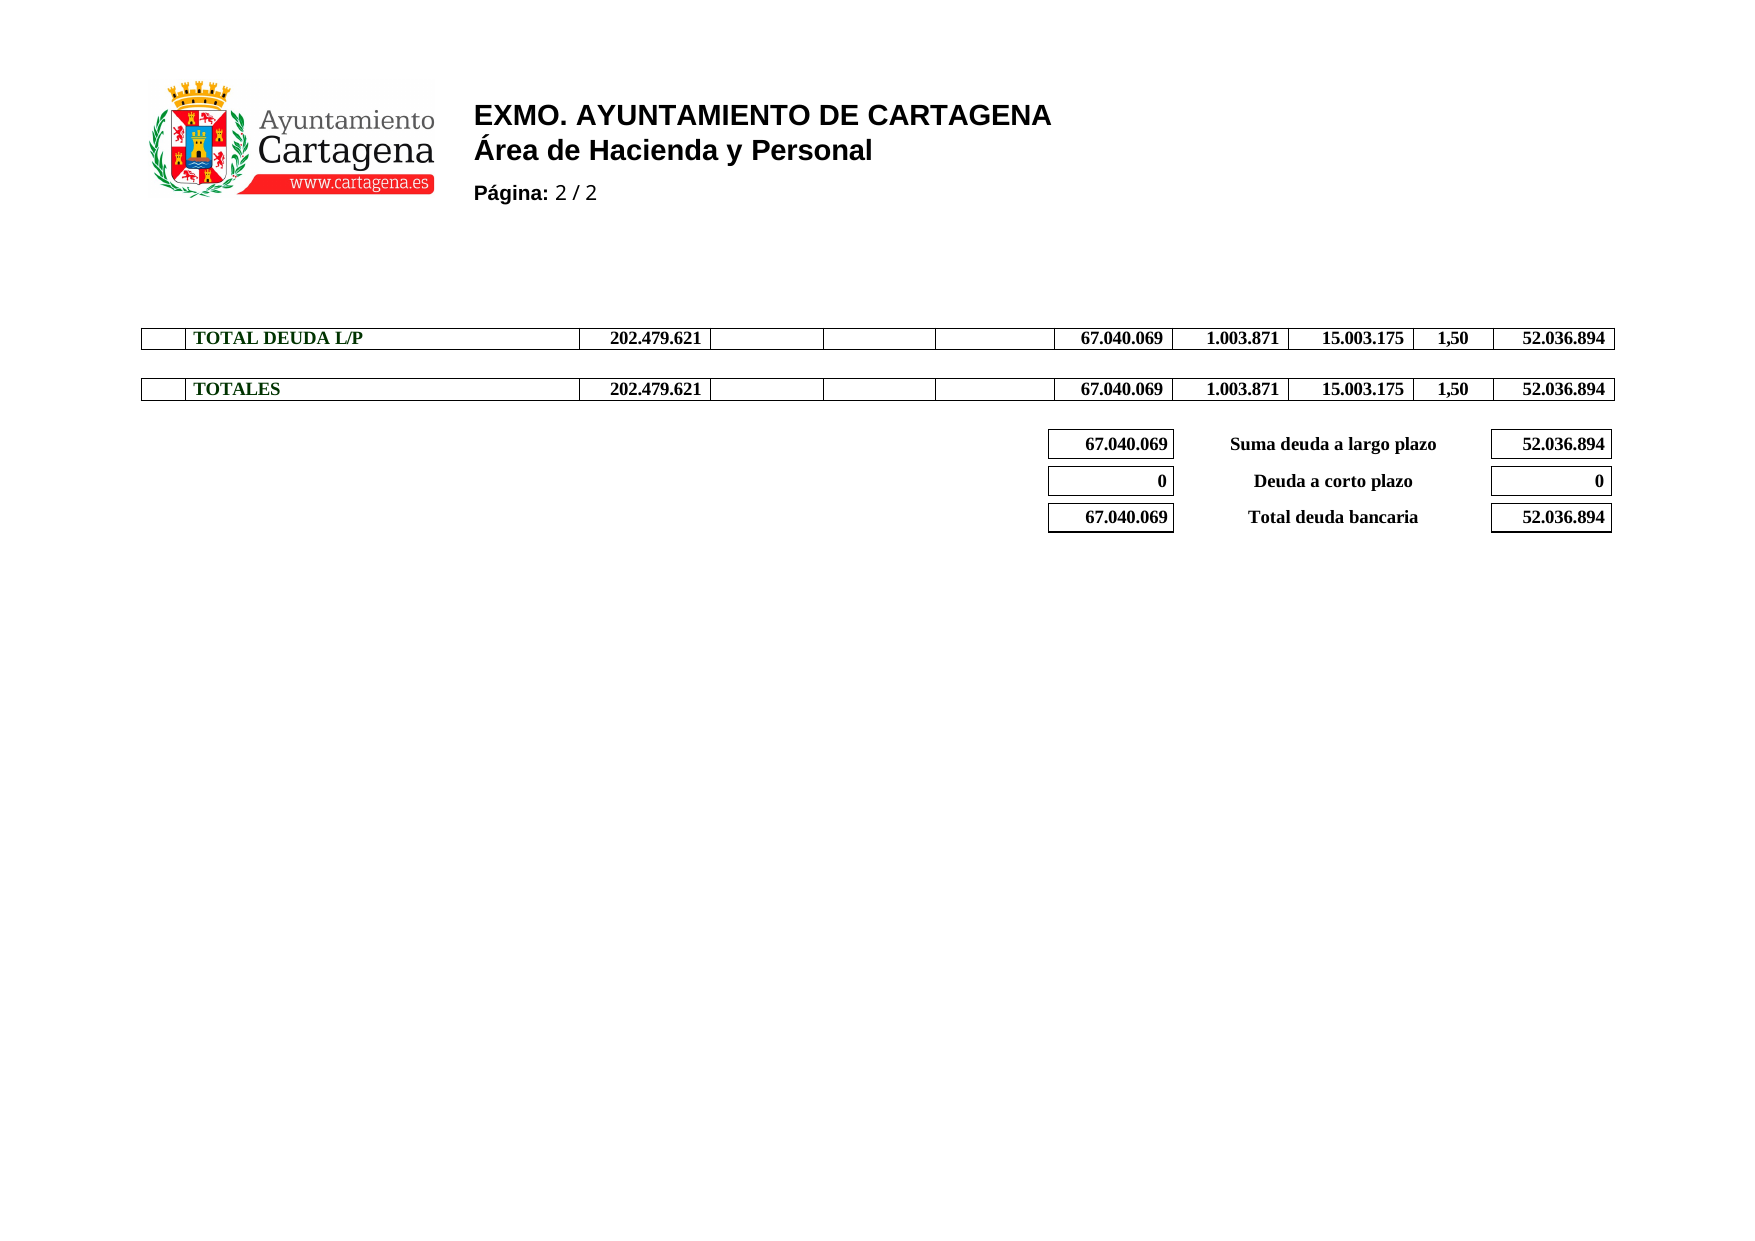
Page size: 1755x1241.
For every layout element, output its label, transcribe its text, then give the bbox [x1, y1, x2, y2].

table_cell [1491, 459, 1611, 466]
table_cell Total deuda bancaria [1174, 503, 1491, 531]
table_header [936, 379, 1054, 400]
table_header 1.003.871 [1173, 379, 1288, 400]
table_cell Deuda a corto plazo [1174, 466, 1491, 494]
table_header 1,50 [1414, 329, 1493, 349]
table_header 202.479.621 [580, 329, 710, 349]
table_header [711, 379, 823, 400]
table_header TOTAL DEUDA L/P [186, 329, 579, 349]
table_cell [1174, 458, 1491, 466]
table_header [824, 329, 935, 349]
table_header 52.036.894 [1494, 379, 1614, 400]
table_header 15.003.175 [1289, 379, 1413, 400]
table_header 15.003.175 [1289, 329, 1413, 349]
table_header [711, 329, 823, 349]
table_header 202.479.621 [580, 379, 710, 400]
table_cell 0 [1492, 467, 1611, 494]
table_cell [1049, 496, 1174, 503]
table_header Suma deuda a largo plazo [1174, 429, 1491, 458]
table_cell [1174, 495, 1491, 503]
table_cell 52.036.894 [1492, 504, 1611, 531]
table_header 67.040.069 [1055, 379, 1172, 400]
table_header 52.036.894 [1494, 329, 1614, 349]
table_header [142, 329, 185, 349]
table_header 1,50 [1414, 379, 1493, 400]
table_cell 67.040.069 [1049, 504, 1173, 531]
table_header 67.040.069 [1055, 329, 1172, 349]
table_header [936, 329, 1054, 349]
table_header 52.036.894 [1492, 430, 1611, 458]
table_cell [1491, 496, 1611, 503]
table_cell [1049, 459, 1174, 466]
table_header 1.003.871 [1173, 329, 1288, 349]
table_header TOTALES [186, 379, 579, 400]
table_header 67.040.069 [1049, 430, 1173, 458]
table_header [824, 379, 935, 400]
table_header [142, 379, 185, 400]
table_cell 0 [1049, 467, 1173, 494]
